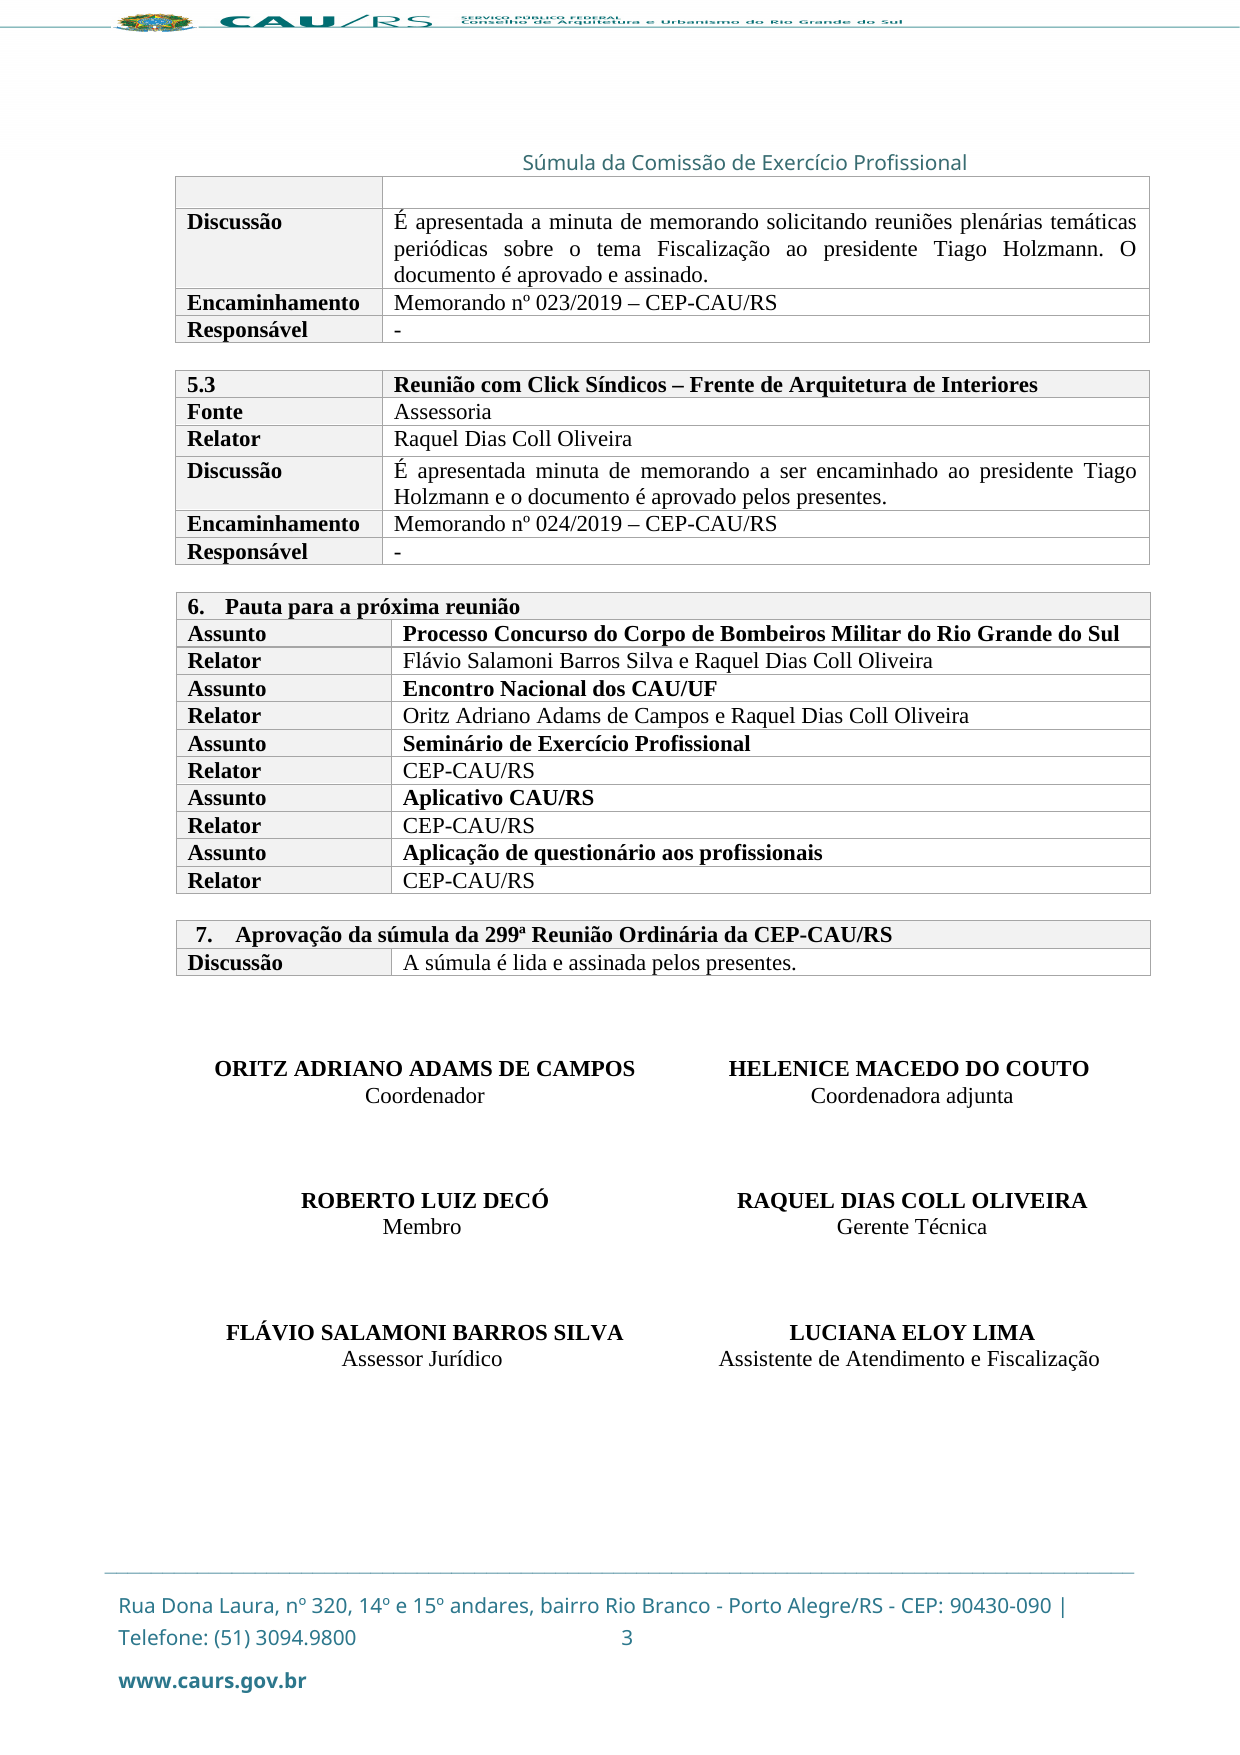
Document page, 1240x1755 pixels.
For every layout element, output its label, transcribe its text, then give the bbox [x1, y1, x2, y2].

table_cell CEP-CAU/RS [392, 812, 1150, 838]
table_cell - [383, 538, 1149, 564]
table_cell Seminário de Exercício Profissional [392, 730, 1150, 756]
table_cell Assunto [177, 730, 391, 756]
table_cell É apresentada minuta de memorando a ser encaminhado ao presidente Tiago Holzmann e o documento é aprovado pelos presentes. [383, 457, 1149, 509]
table_cell Oritz Adriano Adams de Campos e Raquel Dias Coll Oliveira [392, 702, 1150, 729]
table_cell A súmula é lida e assinada pelos presentes. [392, 949, 1150, 975]
table_cell É apresentada a minuta de memorando solicitando reuniões plenárias temáticas periódicas sobre o tema Fiscalização ao presidente Tiago Holzmann. O documento é aprovado e assinado. [383, 209, 1149, 287]
table_cell [383, 177, 1149, 207]
table_cell Relator [177, 757, 391, 783]
table_cell Responsável [176, 316, 382, 342]
table_cell Relator [177, 648, 391, 674]
table_cell Encaminhamento [176, 511, 382, 537]
table_cell Discussão [177, 949, 391, 975]
table_cell Processo Concurso do Corpo de Bombeiros Militar do Rio Grande do Sul [392, 620, 1150, 646]
table_cell Discussão [176, 209, 382, 287]
table_cell ORITZ ADRIANO ADAMS DE CAMPOS Coordenador ROBERTO LUIZ DECÓ Membro FLÁVIO SALAMONI BARROS SILVA Assessor Jurídico [176, 976, 673, 1372]
table_cell Memorando nº 023/2019 – CEP-CAU/RS [383, 289, 1149, 315]
table_cell Assunto [177, 620, 391, 646]
table_cell CEP-CAU/RS [392, 757, 1150, 783]
table_cell Aplicativo CAU/RS [392, 785, 1150, 811]
table_cell Responsável [176, 538, 382, 564]
table_cell Memorando nº 024/2019 – CEP-CAU/RS [383, 511, 1149, 537]
table_cell Relator [177, 702, 391, 729]
table_cell Fonte [176, 398, 382, 424]
table_cell Assunto [177, 675, 391, 701]
table_cell [176, 894, 1151, 920]
table_cell Relator [177, 867, 391, 893]
table_header 5.3 [176, 371, 382, 397]
table_cell Encaminhamento [176, 289, 382, 315]
table_cell Assunto [177, 839, 391, 866]
table_cell Aplicação de questionário aos profissionais [392, 839, 1150, 866]
table_header Reunião com Click Síndicos – Frente de Arquitetura de Interiores [383, 371, 1149, 397]
table_cell CEP-CAU/RS [392, 867, 1150, 893]
table_cell - [383, 316, 1149, 342]
table_cell Flávio Salamoni Barros Silva e Raquel Dias Coll Oliveira [392, 648, 1150, 674]
table_cell Discussão [176, 457, 382, 509]
table_cell Relator [177, 812, 391, 838]
table_cell Raquel Dias Coll Oliveira [383, 426, 1149, 456]
table_cell [176, 177, 382, 207]
table_cell Assessoria [383, 398, 1149, 424]
table_header Pauta para a próxima reunião [177, 593, 1150, 619]
table_cell HELENICE MACEDO DO COUTO Coordenadora adjunta RAQUEL DIAS COLL OLIVEIRA Gerente Técnica LUCIANA ELOY LIMA Assistente de Atendimento e Fiscalização [674, 976, 1151, 1372]
table_cell Assunto [177, 785, 391, 811]
table_cell Aprovação da súmula da 299ª Reunião Ordinária da CEP-CAU/RS [177, 921, 1150, 948]
table_cell Relator [176, 426, 382, 456]
table_cell Encontro Nacional dos CAU/UF [392, 675, 1150, 701]
